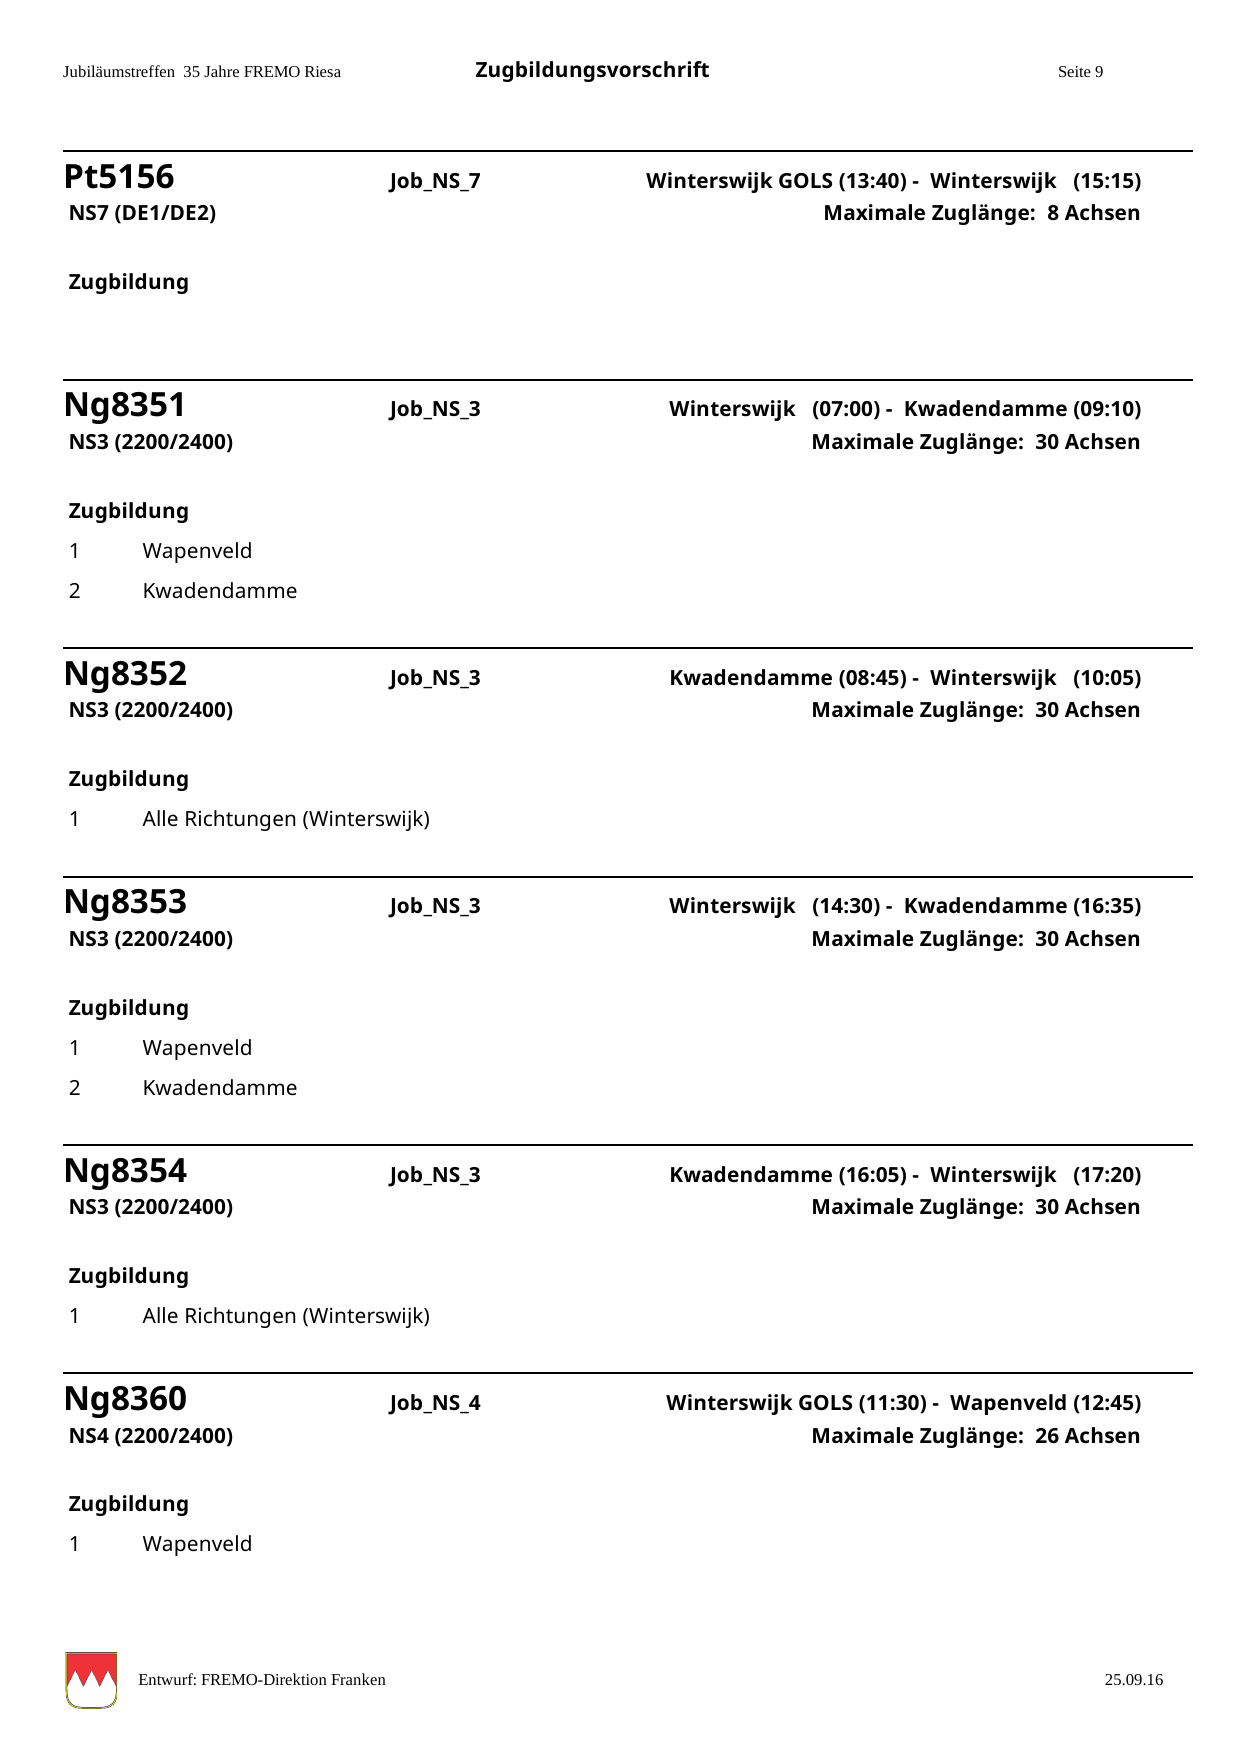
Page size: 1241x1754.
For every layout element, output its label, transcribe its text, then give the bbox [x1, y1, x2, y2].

table_cell Alle Richtungen (Winterswijk) [136, 1295, 765, 1335]
table_cell 1 [63, 798, 136, 838]
table_cell 1 [63, 1524, 136, 1563]
text NS3 (2200/2400) Maximale Zuglänge: 30 Achsen [63, 924, 1193, 952]
table_cell 1 [63, 1295, 136, 1335]
table_cell [63, 301, 136, 341]
table_cell [765, 530, 1193, 570]
table_cell Alle Richtungen (Winterswijk) [136, 798, 765, 838]
table_cell [765, 1027, 1193, 1067]
text Ng8360 Job_NS_4 Winterswijk GOLS (11:30) - Wapenveld (12:45) [63, 1374, 1193, 1421]
text NS4 (2200/2400) Maximale Zuglänge: 26 Achsen [63, 1421, 1193, 1449]
table_header Zugbildung [63, 261, 765, 301]
table_header Zugbildung [63, 987, 765, 1027]
table_cell Kwadendamme [136, 570, 765, 610]
text Ng8354 Job_NS_3 Kwadendamme (16:05) - Winterswijk (17:20) [63, 1146, 1193, 1192]
table_cell 1 [63, 530, 136, 570]
table_header [765, 758, 1193, 798]
text NS3 (2200/2400) Maximale Zuglänge: 30 Achsen [63, 1192, 1193, 1221]
table_cell [765, 301, 1193, 341]
table_cell [765, 798, 1193, 838]
table_header Zugbildung [63, 1255, 765, 1295]
table_header [765, 490, 1193, 530]
table_cell 1 [63, 1027, 136, 1067]
table_header [765, 261, 1193, 301]
table_cell Kwadendamme [136, 1067, 765, 1107]
table_cell [765, 1524, 1193, 1563]
table_cell [136, 301, 765, 341]
table_cell 2 [63, 1067, 136, 1107]
text NS3 (2200/2400) Maximale Zuglänge: 30 Achsen [63, 695, 1193, 724]
text NS3 (2200/2400) Maximale Zuglänge: 30 Achsen [63, 427, 1193, 455]
table_cell 2 [63, 570, 136, 610]
table_header [765, 1255, 1193, 1295]
text NS7 (DE1/DE2) Maximale Zuglänge: 8 Achsen [63, 198, 1193, 227]
table_header Zugbildung [63, 758, 765, 798]
text Ng8353 Job_NS_3 Winterswijk (14:30) - Kwadendamme (16:35) [63, 878, 1193, 924]
picture [65, 1652, 118, 1709]
table_cell Wapenveld [136, 530, 765, 570]
table_cell [765, 570, 1193, 610]
table_header Zugbildung [63, 1484, 765, 1523]
text Ng8351 Job_NS_3 Winterswijk (07:00) - Kwadendamme (09:10) [63, 381, 1193, 427]
table_header Zugbildung [63, 490, 765, 530]
table_cell [765, 1295, 1193, 1335]
table_cell Wapenveld [136, 1027, 765, 1067]
text Ng8352 Job_NS_3 Kwadendamme (08:45) - Winterswijk (10:05) [63, 649, 1193, 695]
table_header [765, 987, 1193, 1027]
table_header [765, 1484, 1193, 1523]
table_cell Wapenveld [136, 1524, 765, 1563]
text Pt5156 Job_NS_7 Winterswijk GOLS (13:40) - Winterswijk (15:15) [63, 152, 1193, 198]
table_cell [765, 1067, 1193, 1107]
